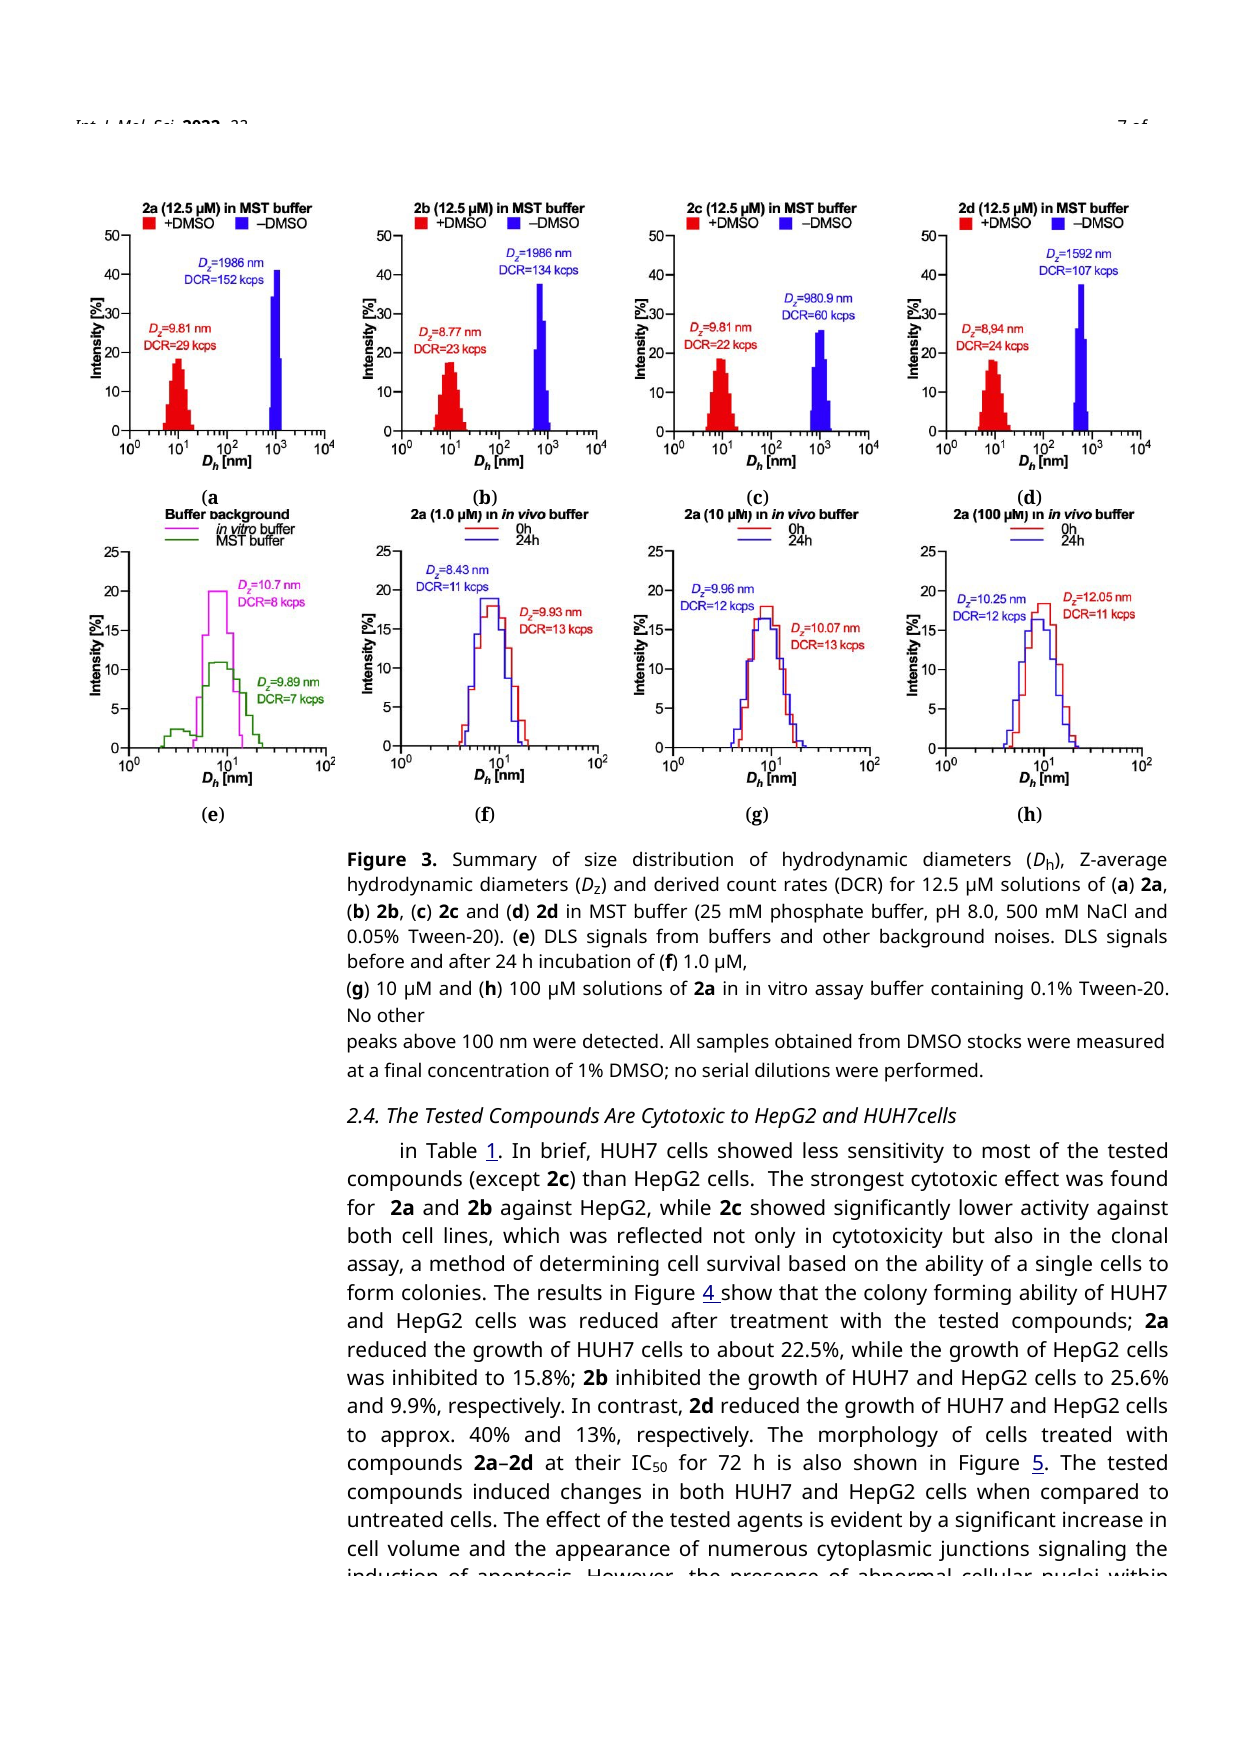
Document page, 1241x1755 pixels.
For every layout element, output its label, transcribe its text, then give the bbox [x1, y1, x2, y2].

text 7 of 23 [1117, 115, 1167, 138]
text 2.4. The Tested Compounds Are Cytotoxic to HepG2 and HUH7cells [347, 1101, 1171, 1129]
text (g) [745, 804, 770, 826]
text In order to determine the antiproliferative properties of the tested compounds, the MTT assay was used. IC50 values for HepG2 and HUH7 cell lines treated with 2a–2d for 72 h are shown in Table 1. In brief, HUH7 cells showed less sensitivity to most of the tested compounds (except 2c) than HepG2 cells. The strongest cytotoxic effect was found for 2a and 2b against HepG2, while 2c showed significantly lower activity against both cell lines, which was reflected not only in cytotoxicity but also in the clonal assay, a method of determining cell survival based on the ability of a single cells to form colonies. The results in Figure 4 show that the colony forming ability of HUH7 and HepG2 cells was reduced after treatment with the tested compounds; 2a reduced the growth of HUH7 cells to about 22.5%, while the growth of HepG2 cells was inhibited to 15.8%; 2b inhibited the growth of HUH7 and HepG2 cells to 25.6% and 9.9%, respectively. In contrast, 2d reduced the growth of HUH7 and HepG2 cells to approx. 40% and 13%, respectively. The morphology of cells treated with compounds 2a–2d at their IC50 for 72 h is also shown in Figure 5. The tested compounds induced changes in both HUH7 and HepG2 cells when compared to untreated cells. The effect of the tested agents is evident by a significant increase in cell volume and the appearance of numerous cytoplasmic junctions signaling the induction of apoptosis. However, the presence of abnormal cellular nuclei within the cell interior and the presence of numerous swellings in the cytoplasm may indicate the induction of other types of cell death, such as autophagy or mitotic catastrophe [27,28]. [347, 1136, 1169, 1576]
text (a) [201, 487, 225, 511]
text Int. J. Mol. Sci. 2022, 23, 2616 [74, 115, 285, 124]
text (e) [201, 804, 225, 826]
text (d) [1017, 487, 1043, 509]
text (g) 10 µM and (h) 100 µM solutions of 2a in in vitro assay buffer containing 0.1% Tween-20. No other [346, 974, 1171, 1028]
text (h) [1017, 804, 1043, 826]
text (f) [474, 804, 496, 826]
text (b) [472, 487, 498, 509]
text peaks above 100 nm were detected. All samples obtained from DMSO stocks were measured at a final concentration of 1% DMSO; no serial dilutions were performed. [346, 1028, 1165, 1083]
text (c) [746, 487, 769, 509]
text Figure 3. Summary of size distribution of hydrodynamic diameters (Dh), Z-average hydrodynamic diameters (Dz) and derived count rates (DCR) for 12.5 µM solutions of (a) 2a, (b) 2b, (c) 2c and (d) 2d in MST buffer (25 mM phosphate buffer, pH 8.0, 500 mM NaCl and 0.05% Tween-20). (e) DLS signals from buffers and other background noises. DLS signals before and after 24 h incubation of (f) 1.0 µM, [347, 844, 1168, 974]
